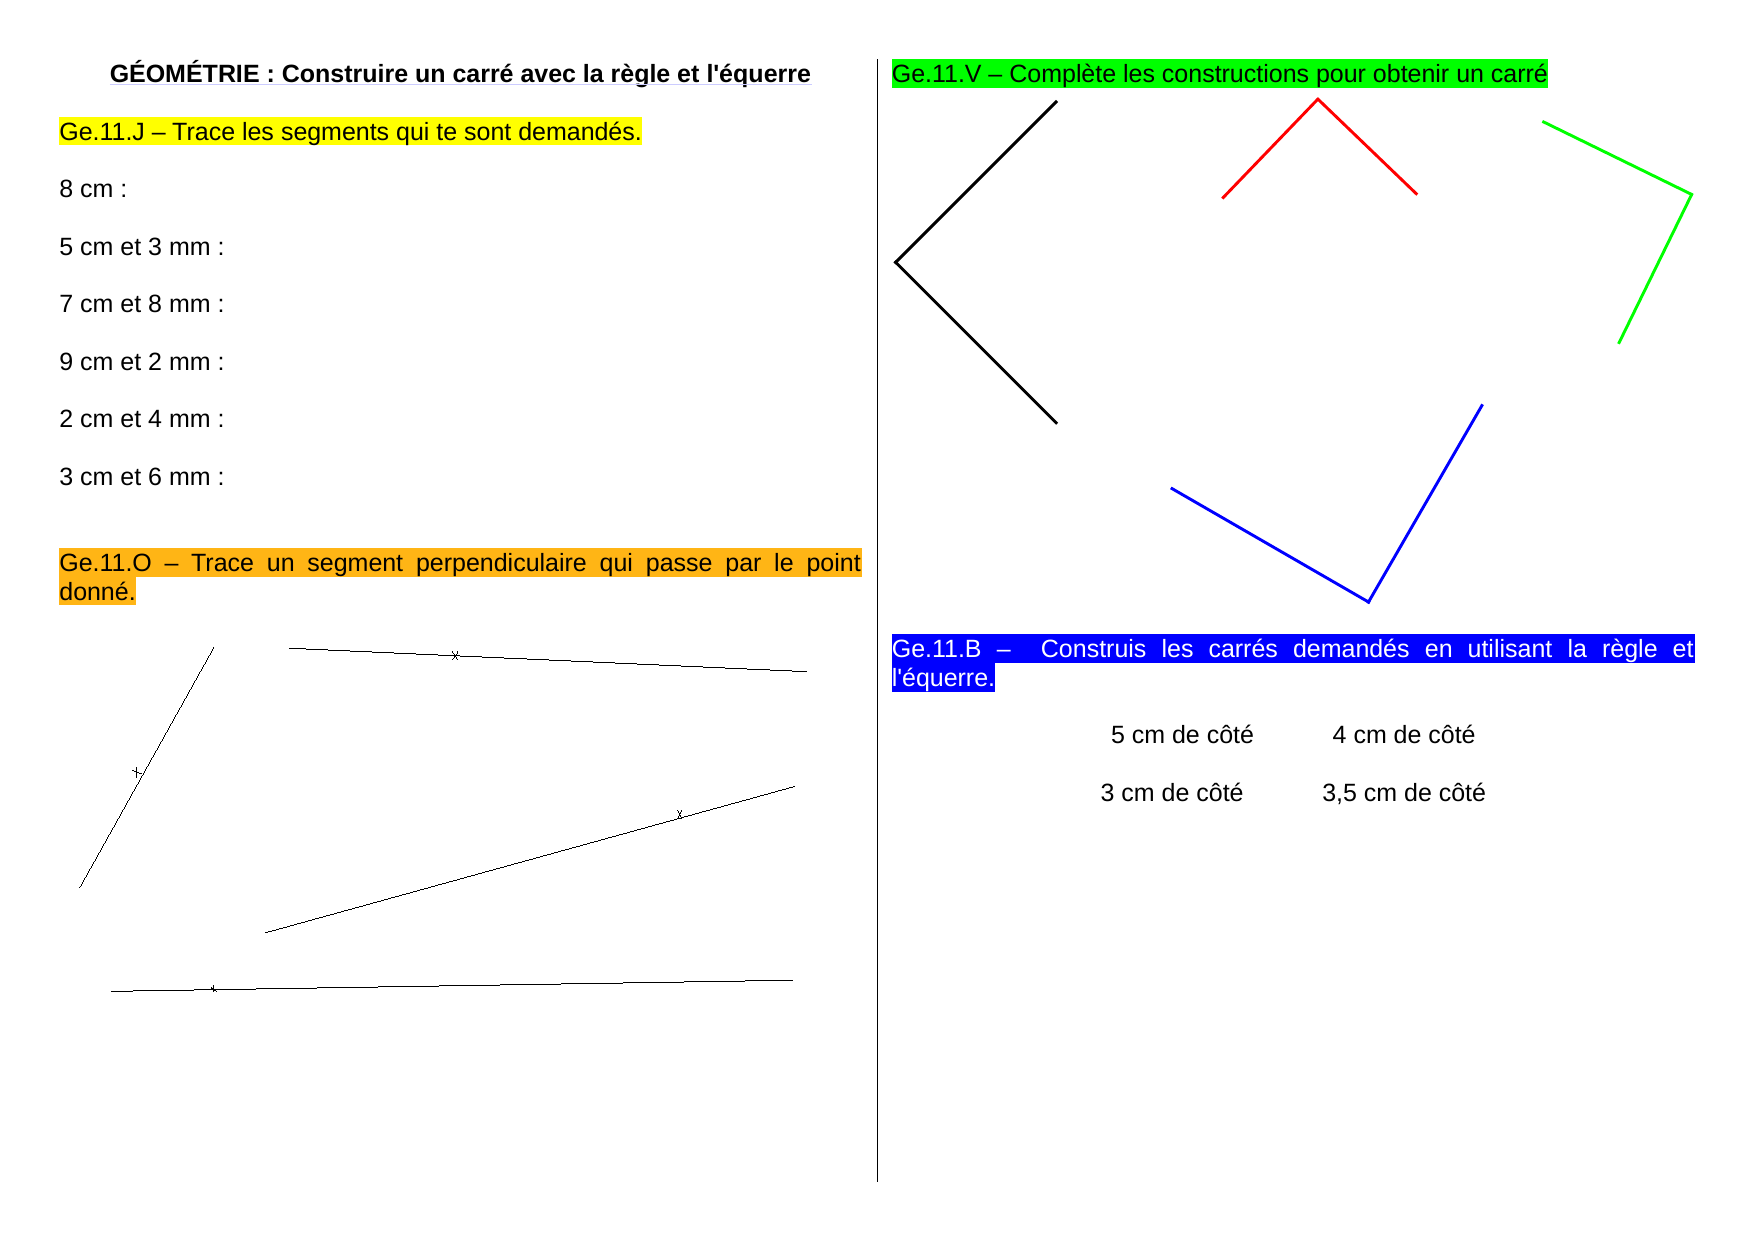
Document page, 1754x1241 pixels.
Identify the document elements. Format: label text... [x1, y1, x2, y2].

text GÉOMÉTRIE : Construire un carré avec la règle et l'équerre [59, 59, 862, 88]
text Ge.11.J – Trace les segments qui te sont demandés. [59, 117, 862, 145]
text 3 cm et 6 mm : [59, 462, 862, 490]
text 5 cm de côté 4 cm de côté [892, 720, 1695, 749]
text Ge.11.O – Trace un segment perpendiculaire qui passe par le point donné. [59, 548, 862, 605]
text 2 cm et 4 mm : [59, 404, 862, 433]
text 7 cm et 8 mm : [59, 289, 862, 318]
text 5 cm et 3 mm : [59, 232, 862, 260]
text 8 cm : [59, 174, 862, 203]
text 9 cm et 2 mm : [59, 347, 862, 375]
text Ge.11.V – Complète les constructions pour obtenir un carré [892, 59, 1695, 88]
text Ge.11.B – Construis les carrés demandés en utilisant la règle et l'équerre. [892, 634, 1695, 692]
text 3 cm de côté 3,5 cm de côté [892, 778, 1695, 807]
